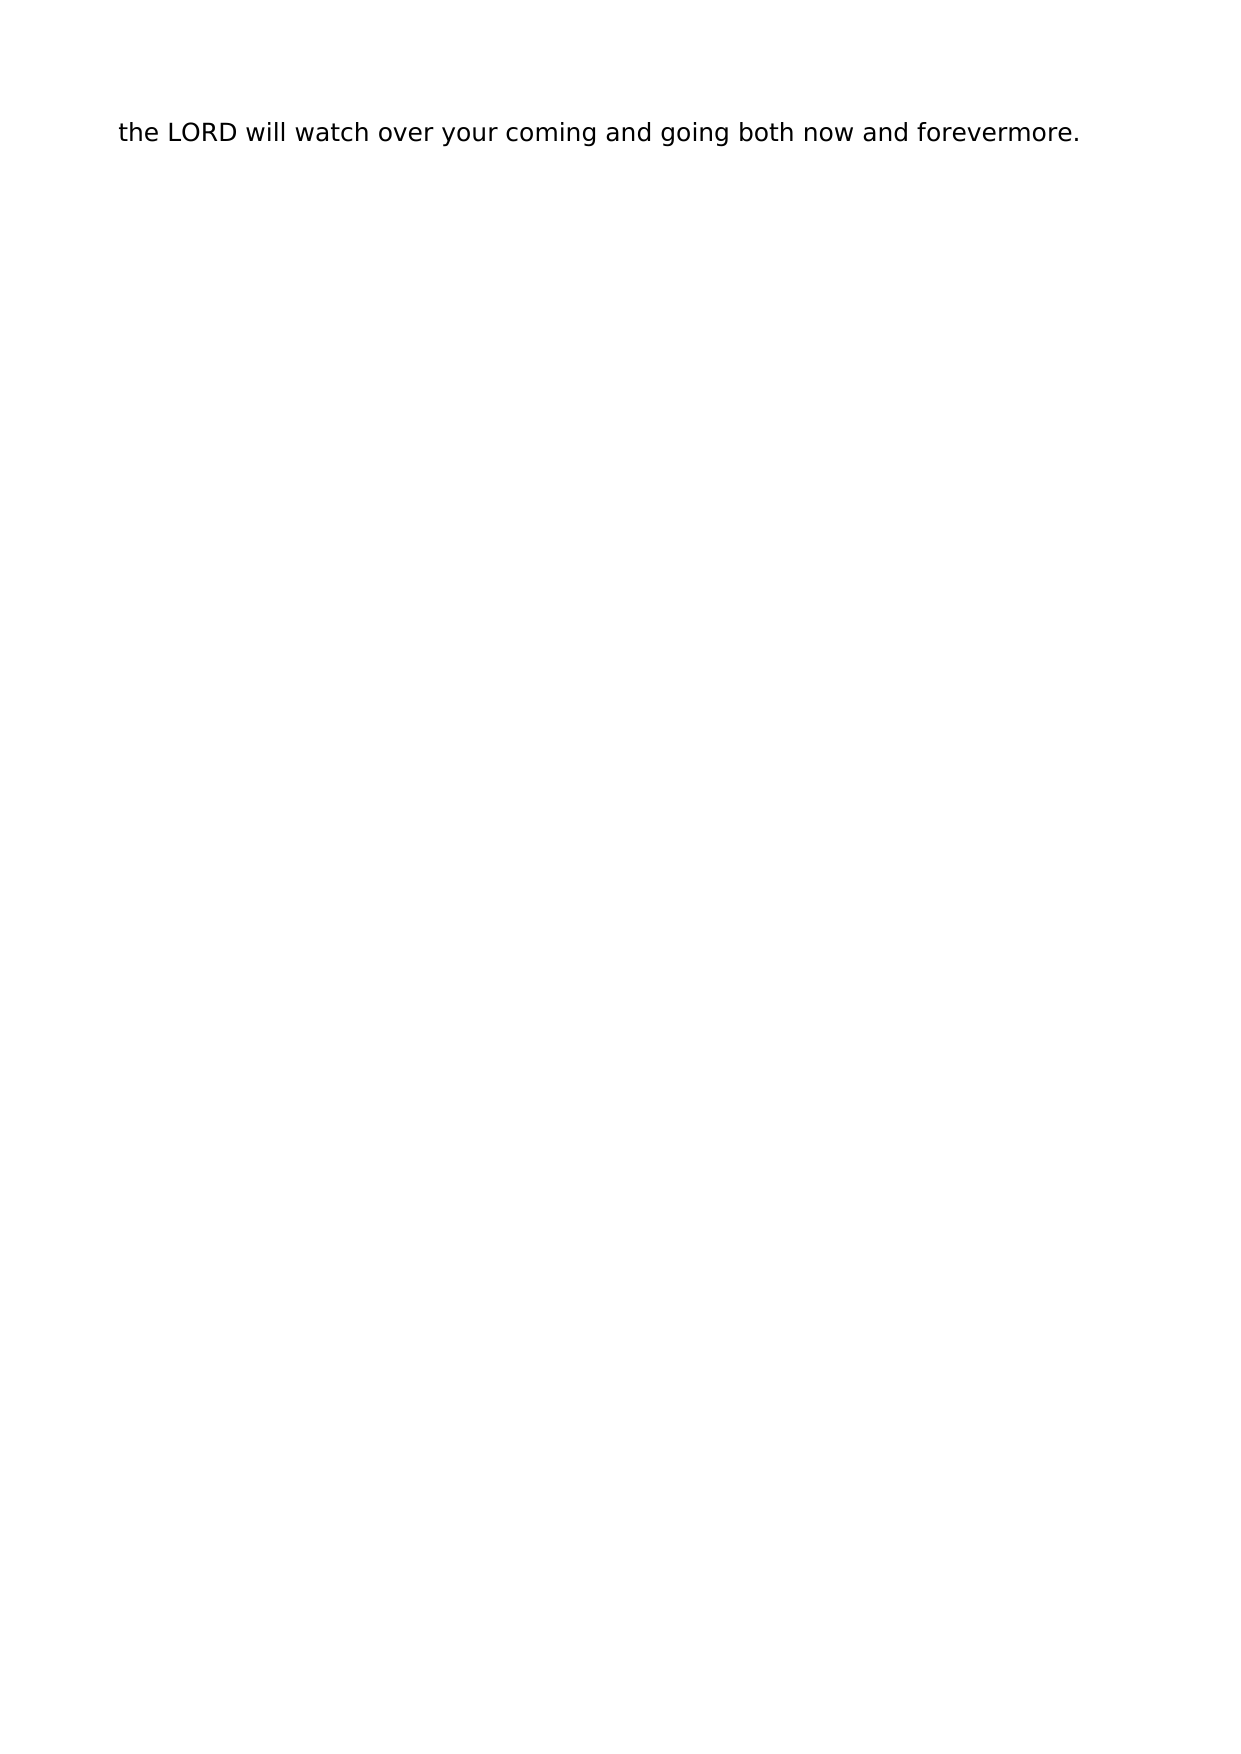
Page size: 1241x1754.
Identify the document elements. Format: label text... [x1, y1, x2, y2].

text the LORD will watch over your coming and going both now and forevermore. [118, 118, 1122, 147]
